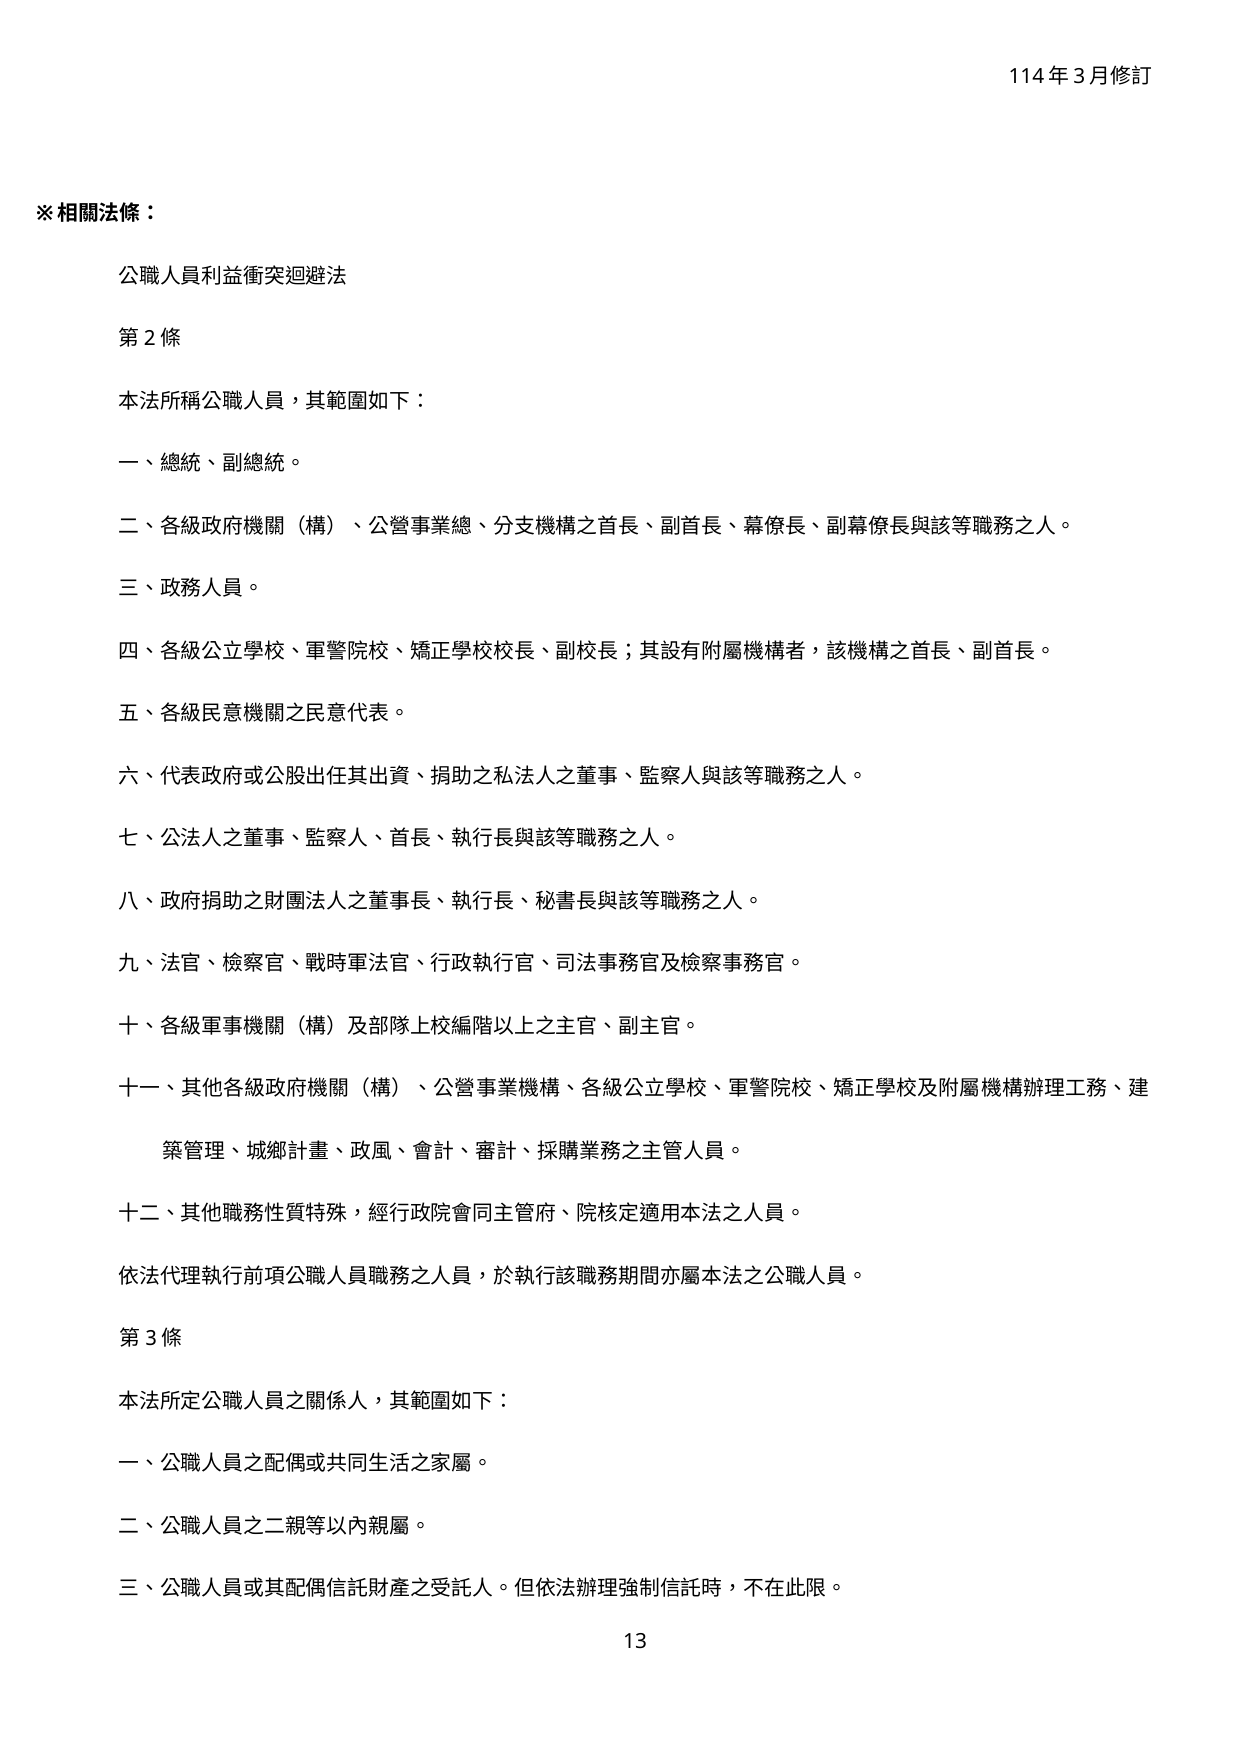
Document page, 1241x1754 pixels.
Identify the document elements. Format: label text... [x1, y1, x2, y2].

text 本法所定公職人員之關係人，其範圍如下： [118, 1357, 1152, 1420]
text 十一、其他各級政府機關（構）、公營事業機構、各級公立學校、軍警院校、矯正學校及附屬機構辦理工務、建築管理、城鄉計畫、政風、會計、審計、採購業務之主管人員。 [118, 1045, 1152, 1170]
text 九、法官、檢察官、戰時軍法官、行政執行官、司法事務官及檢察事務官。 [118, 920, 1152, 982]
text 二、各級政府機關（構）、公營事業總、分支機構之首長、副首長、幕僚長、副幕僚長與該等職務之人。 [118, 482, 1152, 545]
text 三、公職人員或其配偶信託財產之受託人。但依法辦理強制信託時，不在此限。 [118, 1545, 1152, 1607]
text 五、各級民意機關之民意代表。 [118, 670, 1152, 732]
text 本法所稱公職人員，其範圍如下： [118, 357, 1152, 420]
text ※相關法條： [32, 170, 1240, 232]
text 三、政務人員。 [118, 545, 1152, 607]
text 一、公職人員之配偶或共同生活之家屬。 [118, 1420, 1152, 1482]
text 六、代表政府或公股出任其出資、捐助之私法人之董事、監察人與該等職務之人。 [118, 732, 1152, 795]
text 二、公職人員之二親等以內親屬。 [118, 1482, 1152, 1545]
text 第3條 [32, 1295, 1240, 1357]
text 七、公法人之董事、監察人、首長、執行長與該等職務之人。 [118, 795, 1152, 857]
text 十二、其他職務性質特殊，經行政院會同主管府、院核定適用本法之人員。 [118, 1170, 1152, 1232]
text 十、各級軍事機關（構）及部隊上校編階以上之主官、副主官。 [118, 982, 1152, 1045]
text 依法代理執行前項公職人員職務之人員，於執行該職務期間亦屬本法之公職人員。 [118, 1232, 1152, 1295]
text 四、各級公立學校、軍警院校、矯正學校校長、副校長；其設有附屬機構者，該機構之首長、副首長。 [118, 607, 1152, 670]
text 第2條 [118, 295, 1152, 357]
text 八、政府捐助之財團法人之董事長、執行長、秘書長與該等職務之人。 [118, 857, 1152, 920]
text 公職人員利益衝突迴避法 [118, 232, 1152, 295]
text 一、總統、副總統。 [118, 420, 1152, 482]
